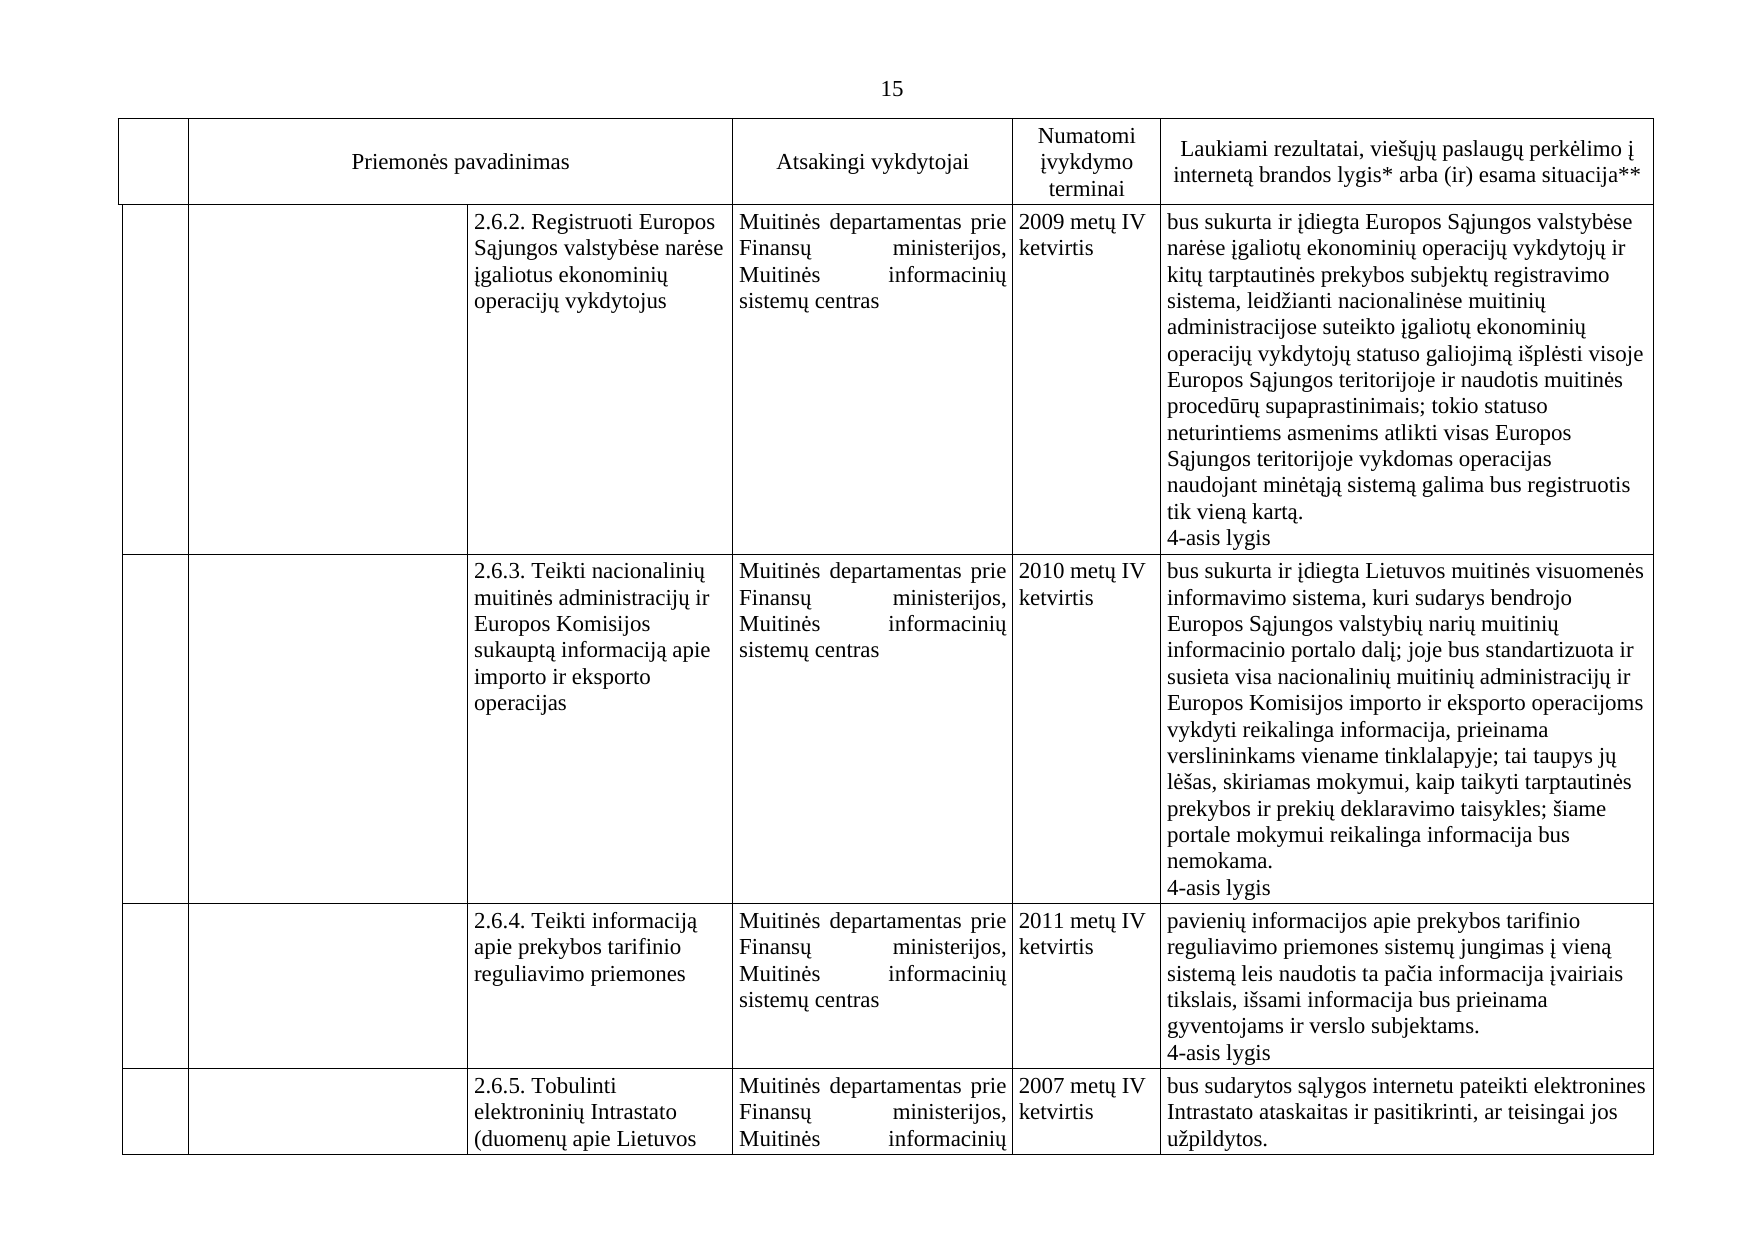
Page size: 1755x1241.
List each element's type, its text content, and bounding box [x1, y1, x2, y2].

table_cell [123, 205, 188, 553]
table_header Numatomi įvykdymo terminai [1013, 119, 1160, 204]
table_cell 2010 metų IV ketvirtis [1013, 555, 1160, 903]
table_cell bus sudarytos sąlygos internetu pateikti elektronines Intrastato ataskaitas ir pasitikrinti, ar teisingai jos užpildytos. [1161, 1069, 1653, 1154]
table_cell 2.6.3. Teikti nacionalinių muitinės administracijų ir Europos Komisijos sukauptą informaciją apie importo ir eksporto operacijas [468, 555, 732, 903]
table_cell [118, 554, 122, 903]
table_cell bus sukurta ir įdiegta Lietuvos muitinės visuomenės informavimo sistema, kuri sudarys bendrojo Europos Sąjungos valstybių narių muitinių informacinio portalo dalį; joje bus standartizuota ir susieta visa nacionalinių muitinių administracijų ir Europos Komisijos importo ir eksporto operacijoms vykdyti reikalinga informacija, prieinama verslininkams viename tinklalapyje; tai taupys jų lėšas, skiriamas mokymui, kaip taikyti tarptautinės prekybos ir prekių deklaravimo taisykles; šiame portale mokymui reikalinga informacija bus nemokama. 4-asis lygis [1161, 555, 1653, 903]
table_cell [123, 1069, 188, 1154]
table_cell bus sukurta ir įdiegta Europos Sąjungos valstybėse narėse įgaliotų ekonominių operacijų vykdytojų ir kitų tarptautinės prekybos subjektų registravimo sistema, leidžianti nacionalinėse muitinių administracijose suteikto įgaliotų ekonominių operacijų vykdytojų statuso galiojimą išplėsti visoje Europos Sąjungos teritorijoje ir naudotis muitinės procedūrų supaprastinimais; tokio statuso neturintiems asmenims atlikti visas Europos Sąjungos teritorijoje vykdomas operacijas naudojant minėtąją sistemą galima bus registruotis tik vieną kartą. 4-asis lygis [1161, 205, 1653, 553]
table_header Priemonės pavadinimas [189, 119, 732, 204]
table_cell [123, 904, 188, 1068]
table_cell 2.6.5. Tobulinti elektroninių Intrastato (duomenų apie Lietuvos [468, 1069, 732, 1154]
table_cell 2.6.4. Teikti informaciją apie prekybos tarifinio reguliavimo priemones [468, 904, 732, 1068]
table_cell Muitinės departamentas prie Finansų ministerijos, Muitinės informacinių sistemų centras [733, 555, 1012, 903]
table_cell [189, 205, 467, 553]
table_header Laukiami rezultatai, viešųjų paslaugų perkėlimo į internetą brandos lygis* arba (ir) esama situacija** [1161, 119, 1653, 204]
table_cell 2009 metų IV ketvirtis [1013, 205, 1160, 553]
table_cell 2.6.2. Registruoti Europos Sąjungos valstybėse narėse įgaliotus ekonominių operacijų vykdytojus [468, 205, 732, 553]
table_cell [118, 903, 122, 1068]
table_cell Muitinės departamentas prie Finansų ministerijos, Muitinės informacinių [733, 1069, 1012, 1154]
table_cell 2007 metų IV ketvirtis [1013, 1069, 1160, 1154]
table_cell 2011 metų IV ketvirtis [1013, 904, 1160, 1068]
table_header Atsakingi vykdytojai [733, 119, 1012, 204]
table_cell [118, 1068, 122, 1154]
table_cell [118, 205, 122, 553]
table_cell [189, 1069, 467, 1154]
table_cell Muitinės departamentas prie Finansų ministerijos, Muitinės informacinių sistemų centras [733, 205, 1012, 553]
table_cell [123, 555, 188, 903]
table_cell Muitinės departamentas prie Finansų ministerijos, Muitinės informacinių sistemų centras [733, 904, 1012, 1068]
table_cell [189, 904, 467, 1068]
table_cell [189, 555, 467, 903]
table_cell pavienių informacijos apie prekybos tarifinio reguliavimo priemones sistemų jungimas į vieną sistemą leis naudotis ta pačia informacija įvairiais tikslais, išsami informacija bus prieinama gyventojams ir verslo subjektams. 4-asis lygis [1161, 904, 1653, 1068]
table_header [119, 119, 188, 204]
